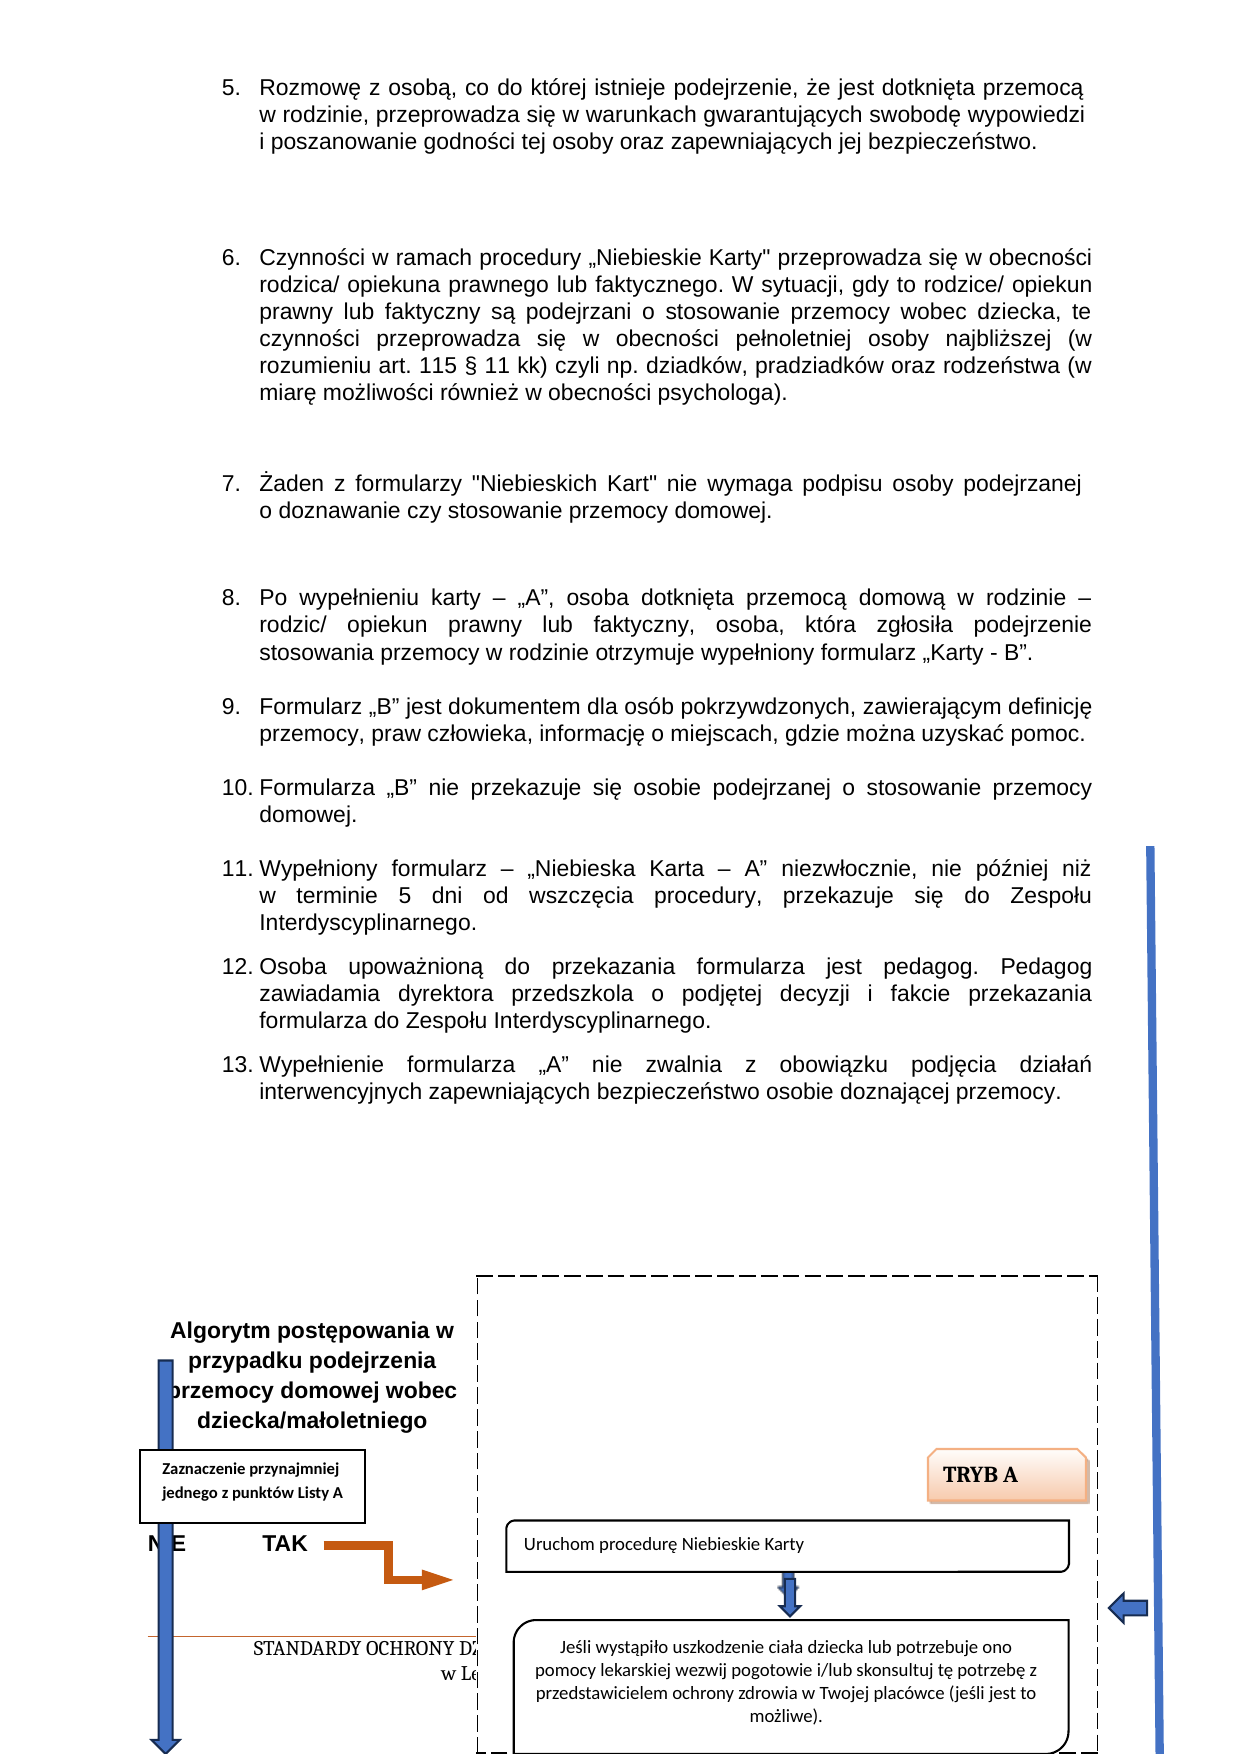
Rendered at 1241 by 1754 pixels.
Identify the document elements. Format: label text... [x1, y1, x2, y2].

text Zaznaczenie przynajmniej jednego z punktów Listy A [156, 1458, 349, 1502]
text NIE TAK [148, 1524, 157, 1556]
list Osoba upoważnioną do przekazania formularza jest pedagog. Pedagog zawiadamia dyrektora przedszkola o podjętej decyzji i fakcie przekazania formularza do Zespołu Interdyscyplinarnego. [222, 953, 1092, 1033]
text Algorytm postępowania w przypadku podejrzenia przemocy domowej wobec dziecka/małoletniego [148, 1317, 476, 1433]
list Czynności w ramach procedury „Niebieskie Karty" przeprowadza się w obecności rodzica/ opiekuna prawnego lub faktycznego. W sytuacji, gdy to rodzice/ opiekun prawny lub faktyczny są podejrzani o stosowanie przemocy wobec dziecka, te czynności przeprowadza się w obecności pełnoletniej osoby najbliższej (w rozumieniu art. 115 § 11 kk) czyli np. dziadków, pradziadków oraz rodzeństwa (w miarę możliwości również w obecności psychologa). [222, 244, 1092, 405]
list Po wypełnieniu karty – „A”, osoba dotknięta przemocą domową w rodzinie – rodzic/ opiekun prawny lub faktyczny, osoba, która zgłosiła podejrzenie stosowania przemocy w rodzinie otrzymuje wypełniony formularz „Karty - B”. [222, 584, 1092, 665]
list Wypełnienie formularza „A” nie zwalnia z obowiązku podjęcia działań interwencyjnych zapewniających bezpieczeństwo osobie doznającej przemocy. [222, 1051, 1092, 1104]
text NIE TAK [174, 1275, 1098, 1754]
list Żaden z formularzy "Niebieskich Kart" nie wymaga podpisu osoby podejrzanej o doznawanie czy stosowanie przemocy domowej. [222, 470, 1092, 523]
list Wypełniony formularz – „Niebieska Karta – A” niezwłocznie, nie później niż w terminie 5 dni od wszczęcia procedury, przekazuje się do Zespołu Interdyscyplinarnego. [222, 855, 1092, 936]
list Formularza „B” nie przekazuje się osobie podejrzanej o stosowanie przemocy domowej. [222, 774, 1092, 827]
list Formularz „B” jest dokumentem dla osób pokrzywdzonych, zawierającym definicję przemocy, praw człowieka, informację o miejscach, gdzie można uzyskać pomoc. [222, 693, 1092, 746]
list Rozmowę z osobą, co do której istnieje podejrzenie, że jest dotknięta przemocą w rodzinie, przeprowadza się w warunkach gwarantujących swobodę wypowiedzi i poszanowanie godności tej osoby oraz zapewniających jej bezpieczeństwo. [222, 74, 1092, 154]
